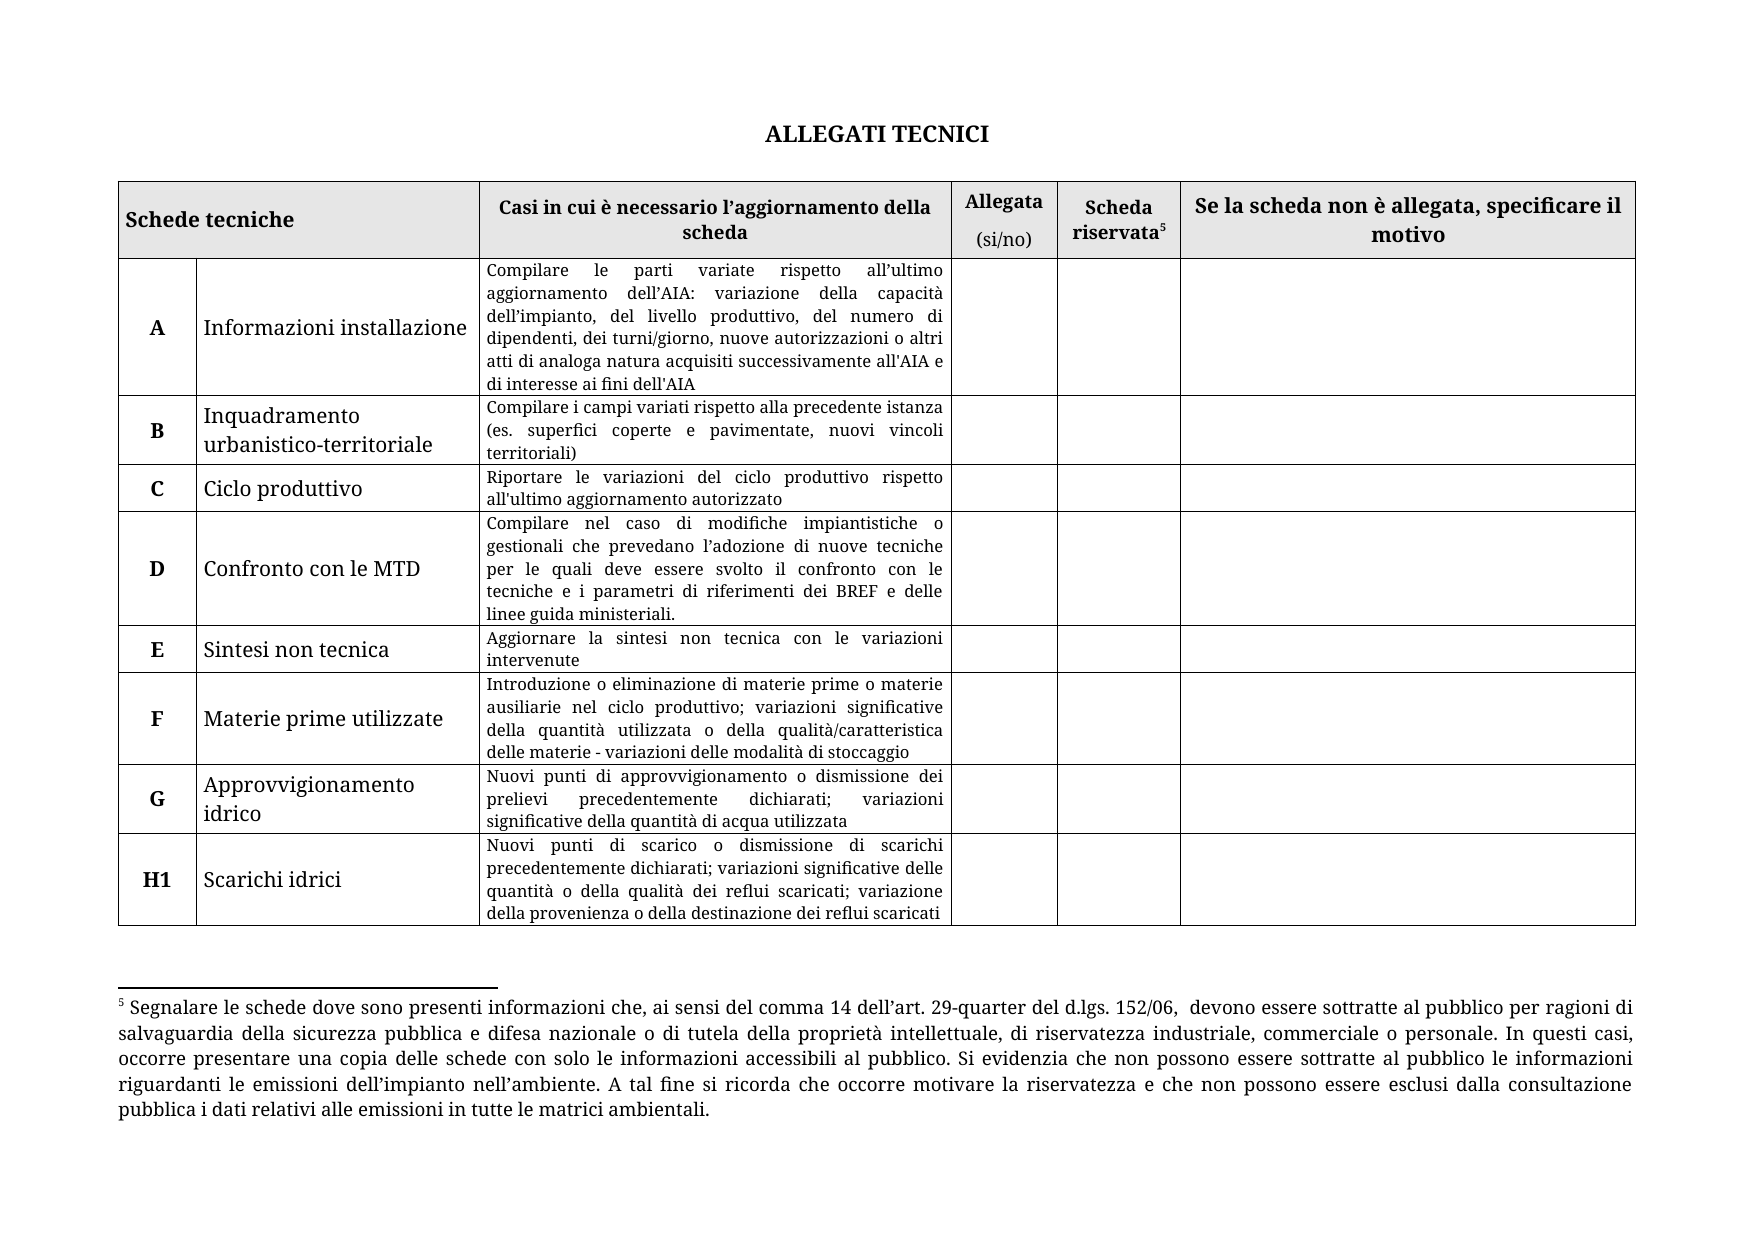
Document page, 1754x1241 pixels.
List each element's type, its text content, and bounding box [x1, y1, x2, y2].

table_cell [1058, 465, 1180, 511]
table_cell [1181, 259, 1635, 395]
table_header Allegata (si/no) [952, 182, 1057, 258]
table_cell [1181, 396, 1635, 464]
table_cell Inquadramento urbanistico-territoriale [197, 396, 479, 464]
table_cell [952, 396, 1057, 464]
table_cell Compilare i campi variati rispetto alla precedente istanza (es. superfici coperte e pavimentate, nuovi vincoli territoriali) [480, 396, 951, 464]
table_cell Confronto con le MTD [197, 512, 479, 625]
table_cell [1058, 396, 1180, 464]
table_header Se la scheda non è allegata, specificare il motivo [1181, 182, 1635, 258]
table_cell [1181, 512, 1635, 625]
table_cell Nuovi punti di scarico o dismissione di scarichi precedentemente dichiarati; variazioni significative delle quantità o della qualità dei reflui scaricati; variazione della provenienza o della destinazione dei reflui scaricati [480, 834, 951, 924]
table_cell [1058, 673, 1180, 763]
table_cell Aggiornare la sintesi non tecnica con le variazioni intervenute [480, 626, 951, 672]
table_cell [1181, 626, 1635, 672]
table_cell [1181, 765, 1635, 833]
table_cell Ciclo produttivo [197, 465, 479, 511]
table_cell [952, 765, 1057, 833]
table_cell [952, 626, 1057, 672]
table_cell Scarichi idrici [197, 834, 479, 924]
table_cell Sintesi non tecnica [197, 626, 479, 672]
table_cell [1058, 259, 1180, 395]
table_cell Nuovi punti di approvvigionamento o dismissione dei prelievi precedentemente dichiarati; variazioni significative della quantità di acqua utilizzata [480, 765, 951, 833]
table_cell E [119, 626, 196, 672]
table_cell [1058, 626, 1180, 672]
table_cell H1 [119, 834, 196, 924]
table_cell F [119, 673, 196, 763]
table_cell [1058, 765, 1180, 833]
table_header Schede tecniche [119, 182, 479, 258]
table_cell Riportare le variazioni del ciclo produttivo rispetto all'ultimo aggiornamento autorizzato [480, 465, 951, 511]
table_header Casi in cui è necessario l’aggiornamento della scheda [480, 182, 951, 258]
table_cell G [119, 765, 196, 833]
table_cell [1181, 673, 1635, 763]
table_cell D [119, 512, 196, 625]
table_cell A [119, 259, 196, 395]
table_cell [952, 512, 1057, 625]
table_cell [1058, 512, 1180, 625]
table_cell [952, 465, 1057, 511]
table_cell B [119, 396, 196, 464]
table_cell [952, 834, 1057, 924]
table_cell [952, 259, 1057, 395]
table_cell Compilare nel caso di modifiche impiantistiche o gestionali che prevedano l’adozione di nuove tecniche per le quali deve essere svolto il confronto con le tecniche e i parametri di riferimenti dei BREF e delle linee guida ministeriali. [480, 512, 951, 625]
table_cell [952, 673, 1057, 763]
table_cell Materie prime utilizzate [197, 673, 479, 763]
text ALLEGATI TECNICI [118, 118, 1636, 149]
table_cell [1181, 834, 1635, 924]
table_cell Compilare le parti variate rispetto all’ultimo aggiornamento dell’AIA: variazione della capacità dell’impianto, del livello produttivo, del numero di dipendenti, dei turni/giorno, nuove autorizzazioni o altri atti di analoga natura acquisiti successivamente all'AIA e di interesse ai fini dell'AIA [480, 259, 951, 395]
table_cell Introduzione o eliminazione di materie prime o materie ausiliarie nel ciclo produttivo; variazioni significative della quantità utilizzata o della qualità/caratteristica delle materie - variazioni delle modalità di stoccaggio [480, 673, 951, 763]
table_header Scheda riservata [1058, 182, 1180, 258]
table_cell C [119, 465, 196, 511]
table_cell Informazioni installazione [197, 259, 479, 395]
table_cell Approvvigionamento idrico [197, 765, 479, 833]
table_cell [1181, 465, 1635, 511]
table_cell [1058, 834, 1180, 924]
